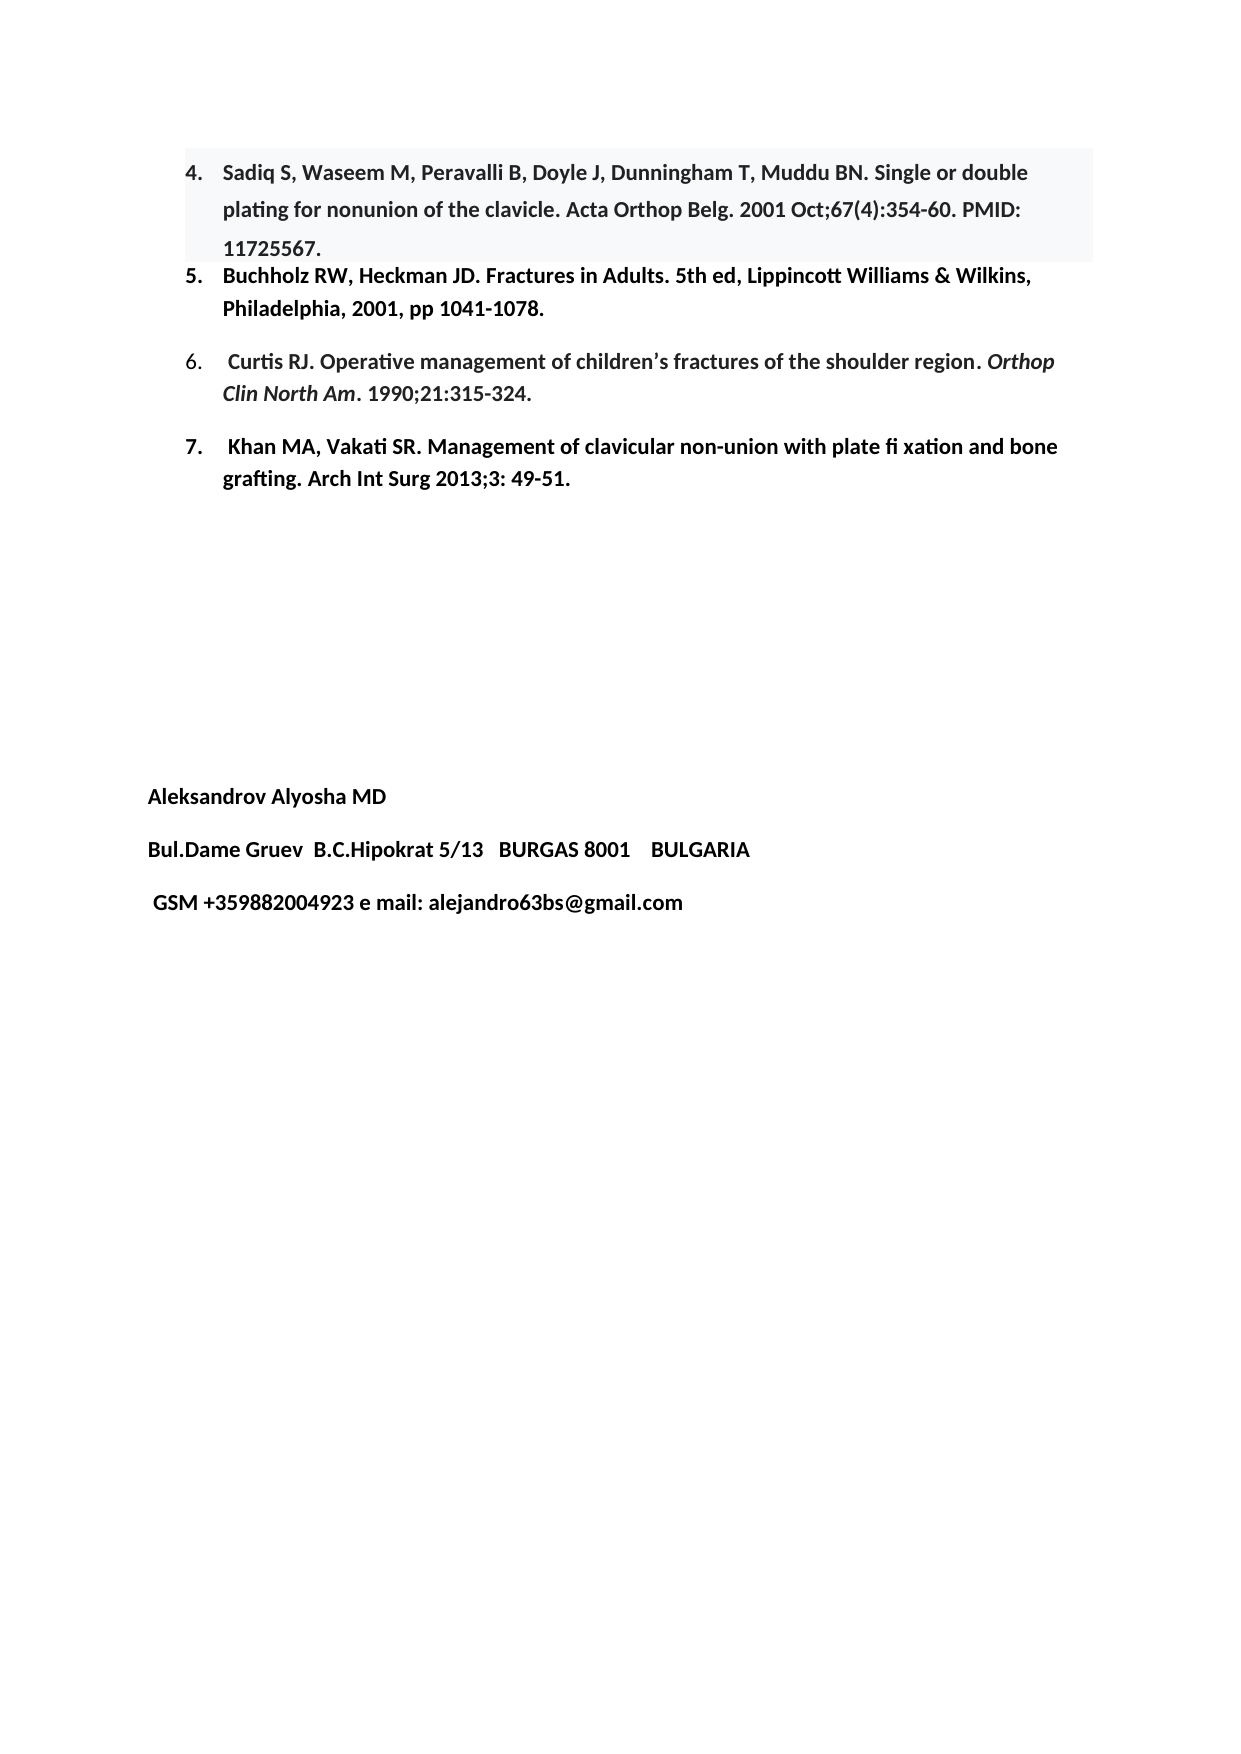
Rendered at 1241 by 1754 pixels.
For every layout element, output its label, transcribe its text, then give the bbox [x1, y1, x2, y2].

list Khan MA, Vakati SR. Management of clavicular non-union with plate fi xation and bone grafting. Arch Int Surg 2013;3: 49-51. [185, 432, 1093, 492]
list Sadiq S, Waseem M, Peravalli B, Doyle J, Dunningham T, Muddu BN. Single or double plating for nonunion of the clavicle. Acta Orthop Belg. 2001 Oct;67(4):354-60. PMID: 11725567. [185, 148, 1093, 262]
list Curtis RJ. Operative management of children’s fractures of the shoulder region. Orthop Clin North Am. 1990;21:315-324. [185, 347, 1093, 407]
list Aleksandrov Alyosha MD [148, 782, 1093, 810]
list Buchholz RW, Heckman JD. Fractures in Adults. 5th ed, Lippincott Williams & Wilkins, Philadelphia, 2001, pp 1041-1078. [185, 262, 1093, 322]
list Bul.Dame Gruev B.C.Hipokrat 5/13 BURGAS 8001 BULGARIA [148, 835, 1093, 863]
list GSM +359882004923 e mail: alejandro63bs@gmail.com [148, 888, 1093, 916]
